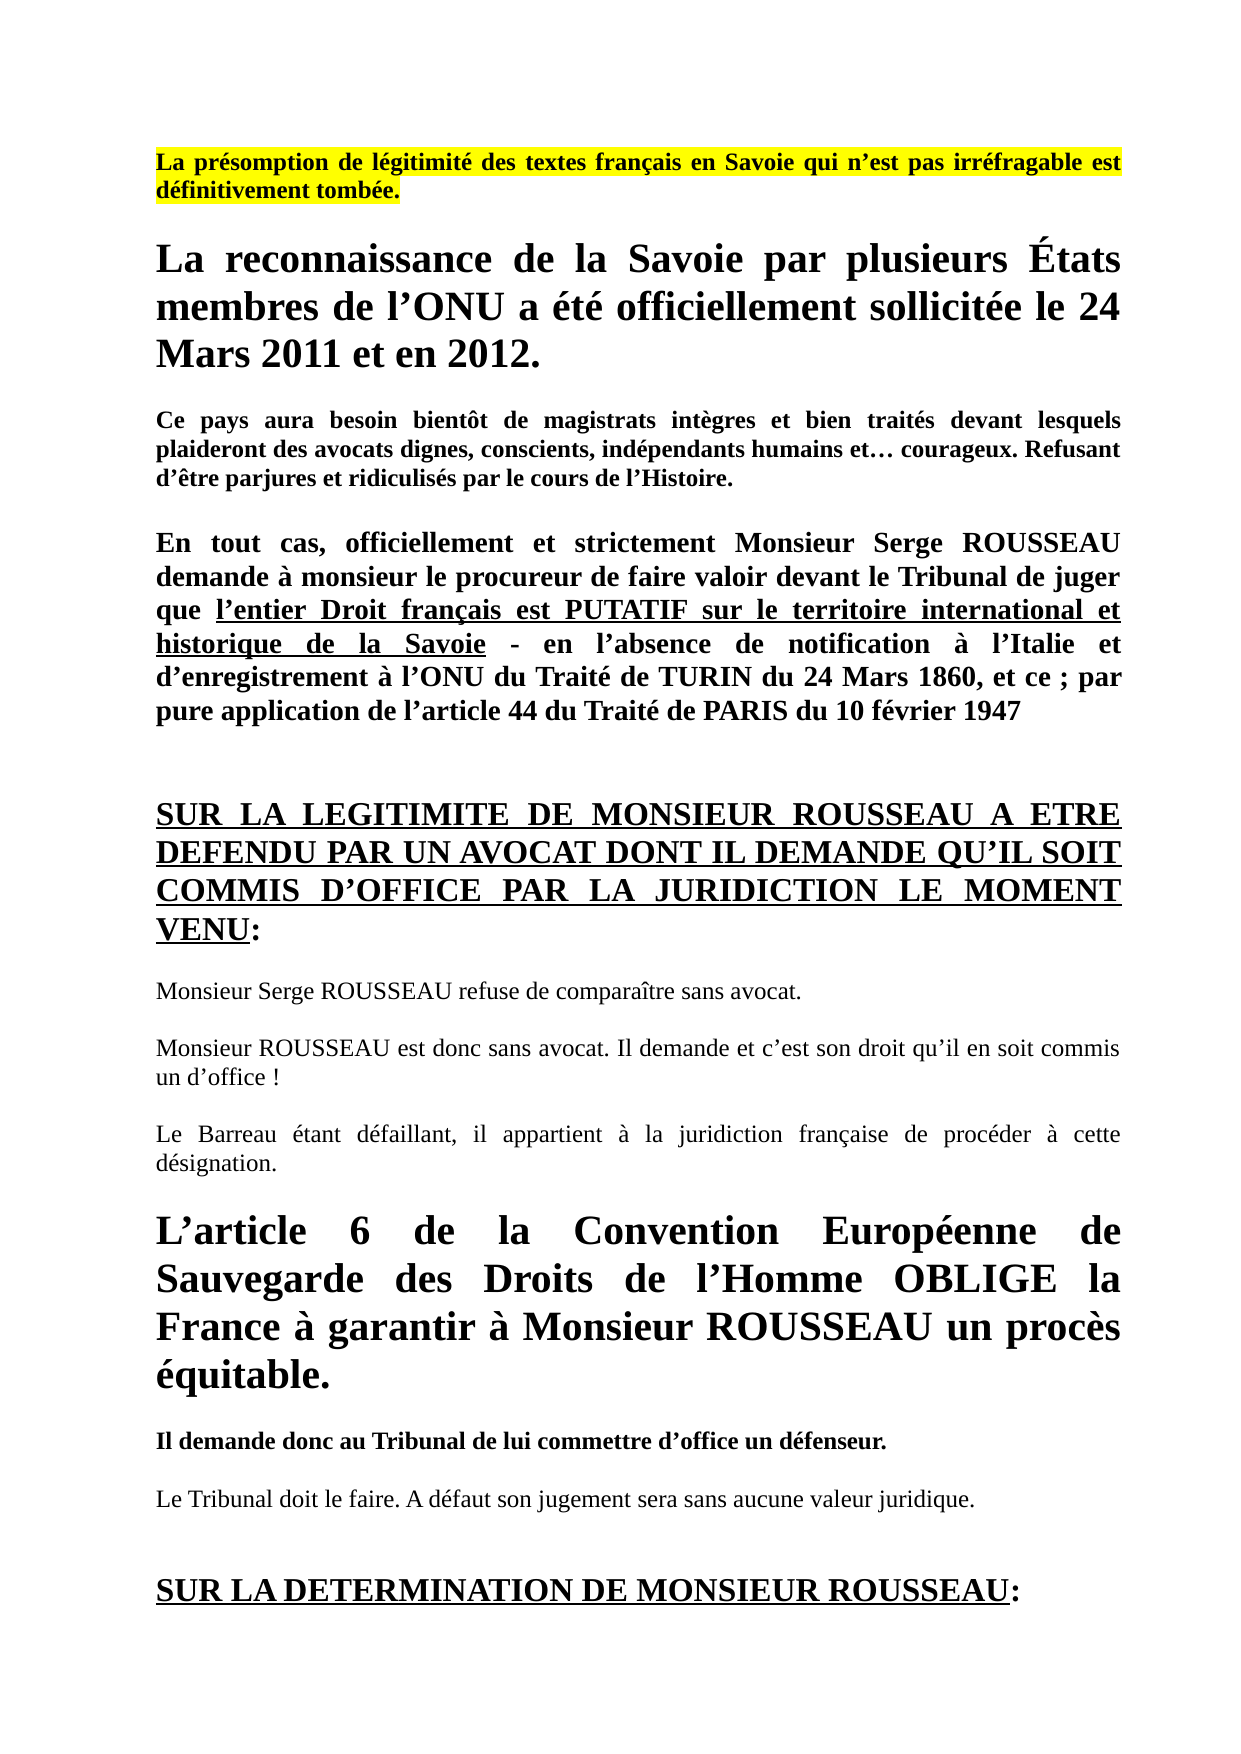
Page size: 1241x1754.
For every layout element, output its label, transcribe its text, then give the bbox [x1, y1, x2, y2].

text VENU: [156, 906, 1122, 947]
text La reconnaissance de la Savoie par plusieurs États membres de l’ONU a été officiellement sollicitée le 24 Mars 2011 et en 2012. [156, 233, 1122, 377]
text Ce pays aura besoin bientôt de magistrats intègres et bien traités devant lesquels plaideront des avocats dignes, conscients, indépendants humains et… courageux. Refusant d’être parjures et ridiculisés par le cours de l’Histoire. [156, 406, 1122, 492]
text Monsieur ROUSSEAU est donc sans avocat. Il demande et c’est son droit qu’il en soit commis un d’office ! [156, 1033, 1122, 1091]
text La présomption de légitimité des textes français en Savoie qui n’est pas irréfragable est définitivement tombée. [156, 147, 1122, 204]
text L’article 6 de la Convention Européenne de Sauvegarde des Droits de l’Homme OBLIGE la France à garantir à Monsieur ROUSSEAU un procès équitable. [156, 1206, 1122, 1397]
text Le Barreau étant défaillant, il appartient à la juridiction française de procéder à cette désignation. [156, 1119, 1122, 1177]
text Il demande donc au Tribunal de lui commettre d’office un défenseur. [156, 1426, 1122, 1455]
text SUR LA LEGITIMITE DE MONSIEUR ROUSSEAU A ETRE [156, 794, 1122, 827]
text En tout cas, officiellement et strictement Monsieur Serge ROUSSEAU demande à monsieur le procureur de faire valoir devant le Tribunal de juger que l’entier Droit français est PUTATIF sur le territoire international et historique de la Savoie - en l’absence de notification à l’Italie et d’enregistrement à l’ONU du Traité de TURIN du 24 Mars 1860, et ce ; par pure application de l’article 44 du Traité de PARIS du 10 février 1947 [156, 525, 1122, 727]
text SUR LA DETERMINATION DE MONSIEUR ROUSSEAU: [156, 1570, 1122, 1608]
text COMMIS D’OFFICE PAR LA JURIDICTION LE MOMENT [156, 867, 1122, 904]
text Monsieur Serge ROUSSEAU refuse de comparaître sans avocat. [156, 976, 1122, 1004]
text DEFENDU PAR UN AVOCAT DONT IL DEMANDE QU’IL SOIT [156, 829, 1122, 865]
text Le Tribunal doit le faire. A défaut son jugement sera sans aucune valeur juridique. [156, 1484, 1122, 1512]
